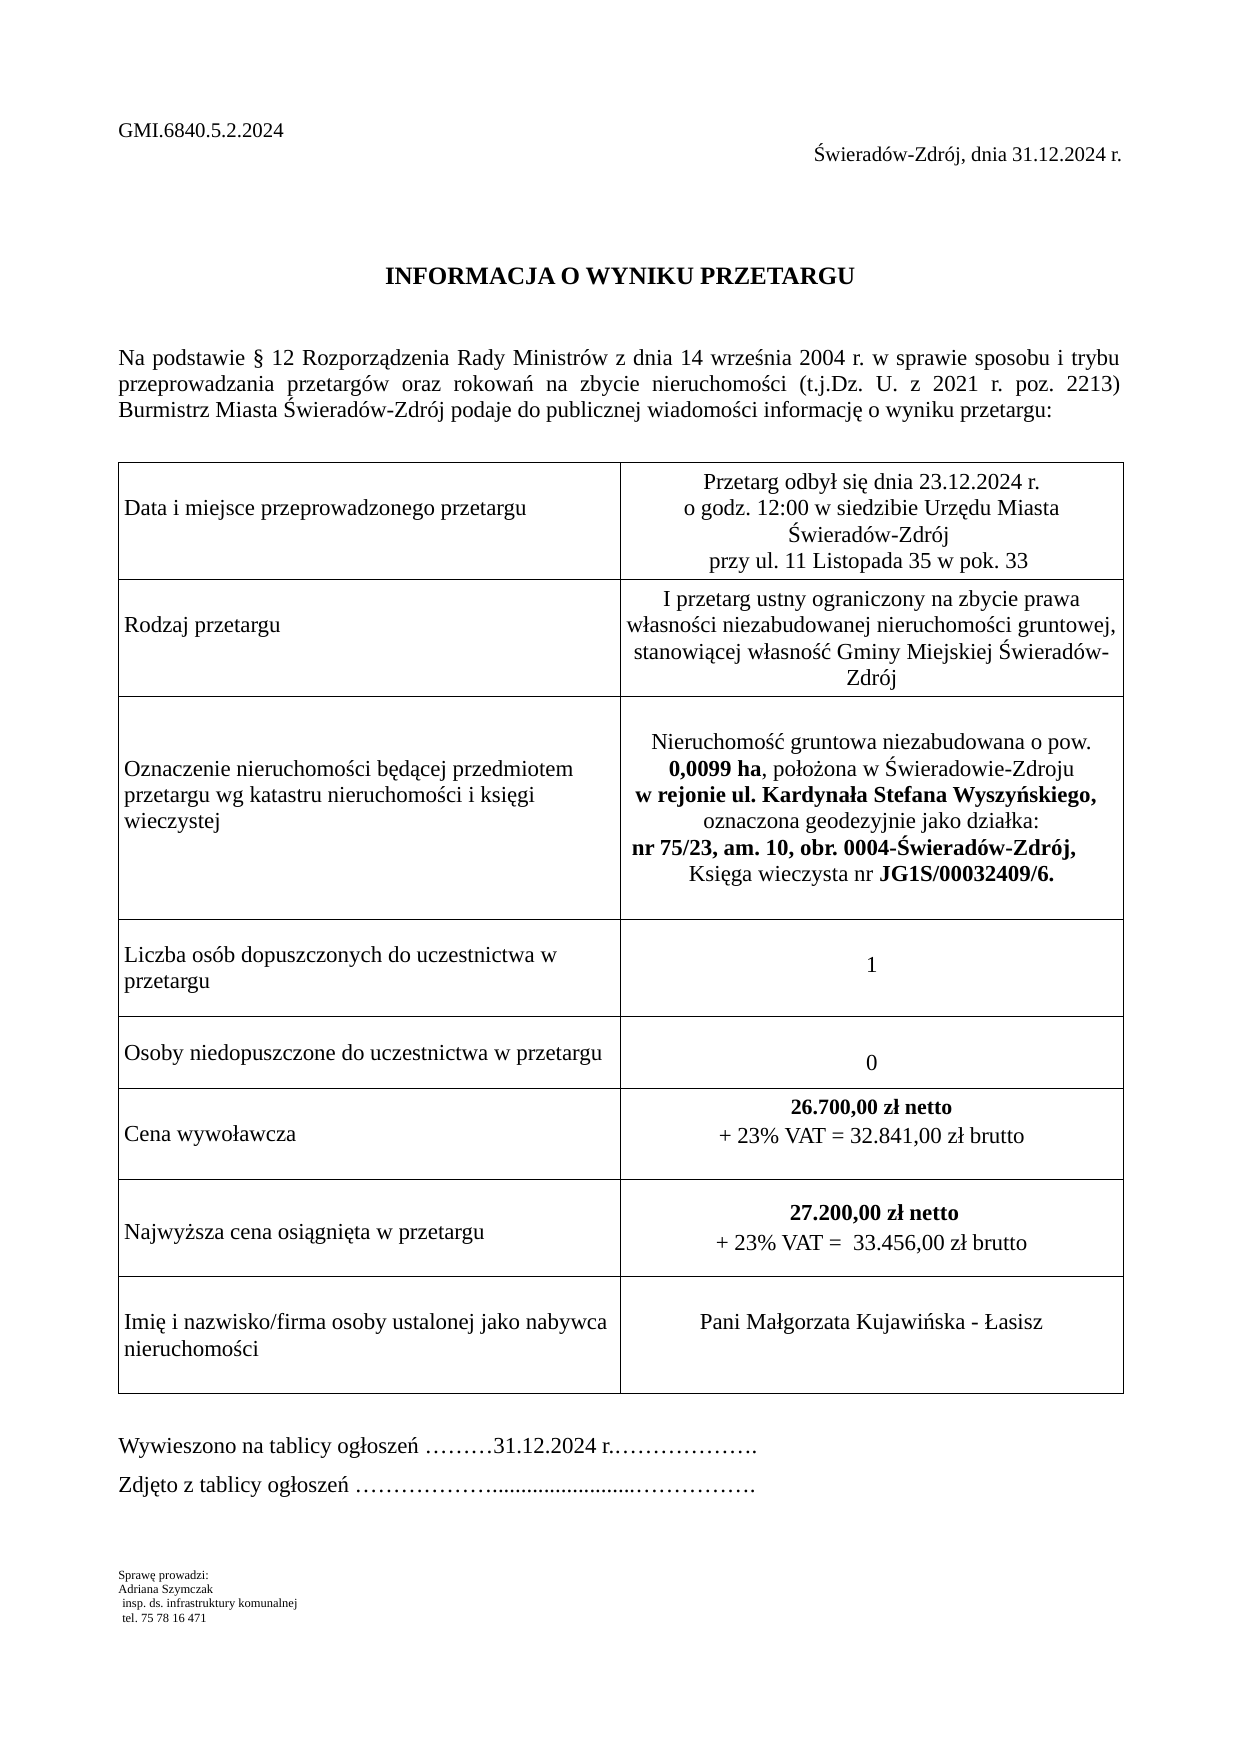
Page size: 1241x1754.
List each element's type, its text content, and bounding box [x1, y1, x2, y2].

table_cell Cena wywoławcza [119, 1089, 620, 1178]
text Na podstawie § 12 Rozporządzenia Rady Ministrów z dnia 14 września 2004 r. w sprawie sposobu i trybu przeprowadzania przetargów oraz rokowań na zbycie nieruchomości (t.j.Dz. U. z 2021 r. poz. 2213) Burmistrz Miasta Świeradów-Zdrój podaje do publicznej wiadomości informację o wyniku przetargu: [118, 344, 1122, 423]
table_header Przetarg odbył się dnia 23.12.2024 r. o godz. 12:00 w siedzibie Urzędu Miasta Świeradów-Zdrój przy ul. 11 Listopada 35 w pok. 33 [621, 463, 1123, 579]
text Sprawę prowadzi: [118, 1567, 1122, 1582]
text INFORMACJA O WYNIKU PRZETARGU [118, 261, 1122, 290]
table_cell Pani Małgorzata Kujawińska - Łasisz [621, 1277, 1123, 1393]
table_cell Rodzaj przetargu [119, 580, 620, 696]
text Wywieszono na tablicy ogłoszeń ………31.12.2024 r.………………. [118, 1432, 1122, 1458]
text Adriana Szymczak [106, 1582, 1122, 1596]
table_cell Imię i nazwisko/firma osoby ustalonej jako nabywca nieruchomości [119, 1277, 620, 1393]
table_cell Liczba osób dopuszczonych do uczestnictwa w przetargu [119, 920, 620, 1016]
table_cell Nieruchomość gruntowa niezabudowana o pow. 0,0099 ha, położona w Świeradowie-Zdroju w rejonie ul. Kardynała Stefana Wyszyńskiego, oznaczona geodezyjnie jako działka: nr 75/23, am. 10, obr. 0004-Świeradów-Zdrój, Księga wieczysta nr JG1S/00032409/6. [621, 697, 1123, 918]
text Świeradów-Zdrój, dnia 31.12.2024 r. [118, 142, 1122, 166]
text Zdjęto z tablicy ogłoszeń ……………….........................……………. [118, 1471, 1122, 1497]
table_header Data i miejsce przeprowadzonego przetargu [119, 463, 620, 579]
table_cell 27.200,00 zł netto + 23% VAT = 33.456,00 zł brutto [621, 1180, 1123, 1276]
subtitle GMI.6840.5.2.2024 [118, 118, 1122, 142]
text tel. 75 78 16 471 [106, 1611, 1122, 1625]
text insp. ds. infrastruktury komunalnej [106, 1596, 1122, 1611]
table_cell Osoby niedopuszczone do uczestnictwa w przetargu [119, 1017, 620, 1088]
table_cell 26.700,00 zł netto + 23% VAT = 32.841,00 zł brutto [621, 1089, 1123, 1178]
table_cell Oznaczenie nieruchomości będącej przedmiotem przetargu wg katastru nieruchomości i księgi wieczystej [119, 697, 620, 918]
table_cell I przetarg ustny ograniczony na zbycie prawa własności niezabudowanej nieruchomości gruntowej, stanowiącej własność Gminy Miejskiej Świeradów-Zdrój [621, 580, 1123, 696]
table_cell 0 [621, 1017, 1123, 1088]
table_cell 1 [621, 920, 1123, 1016]
table_cell Najwyższa cena osiągnięta w przetargu [119, 1180, 620, 1276]
